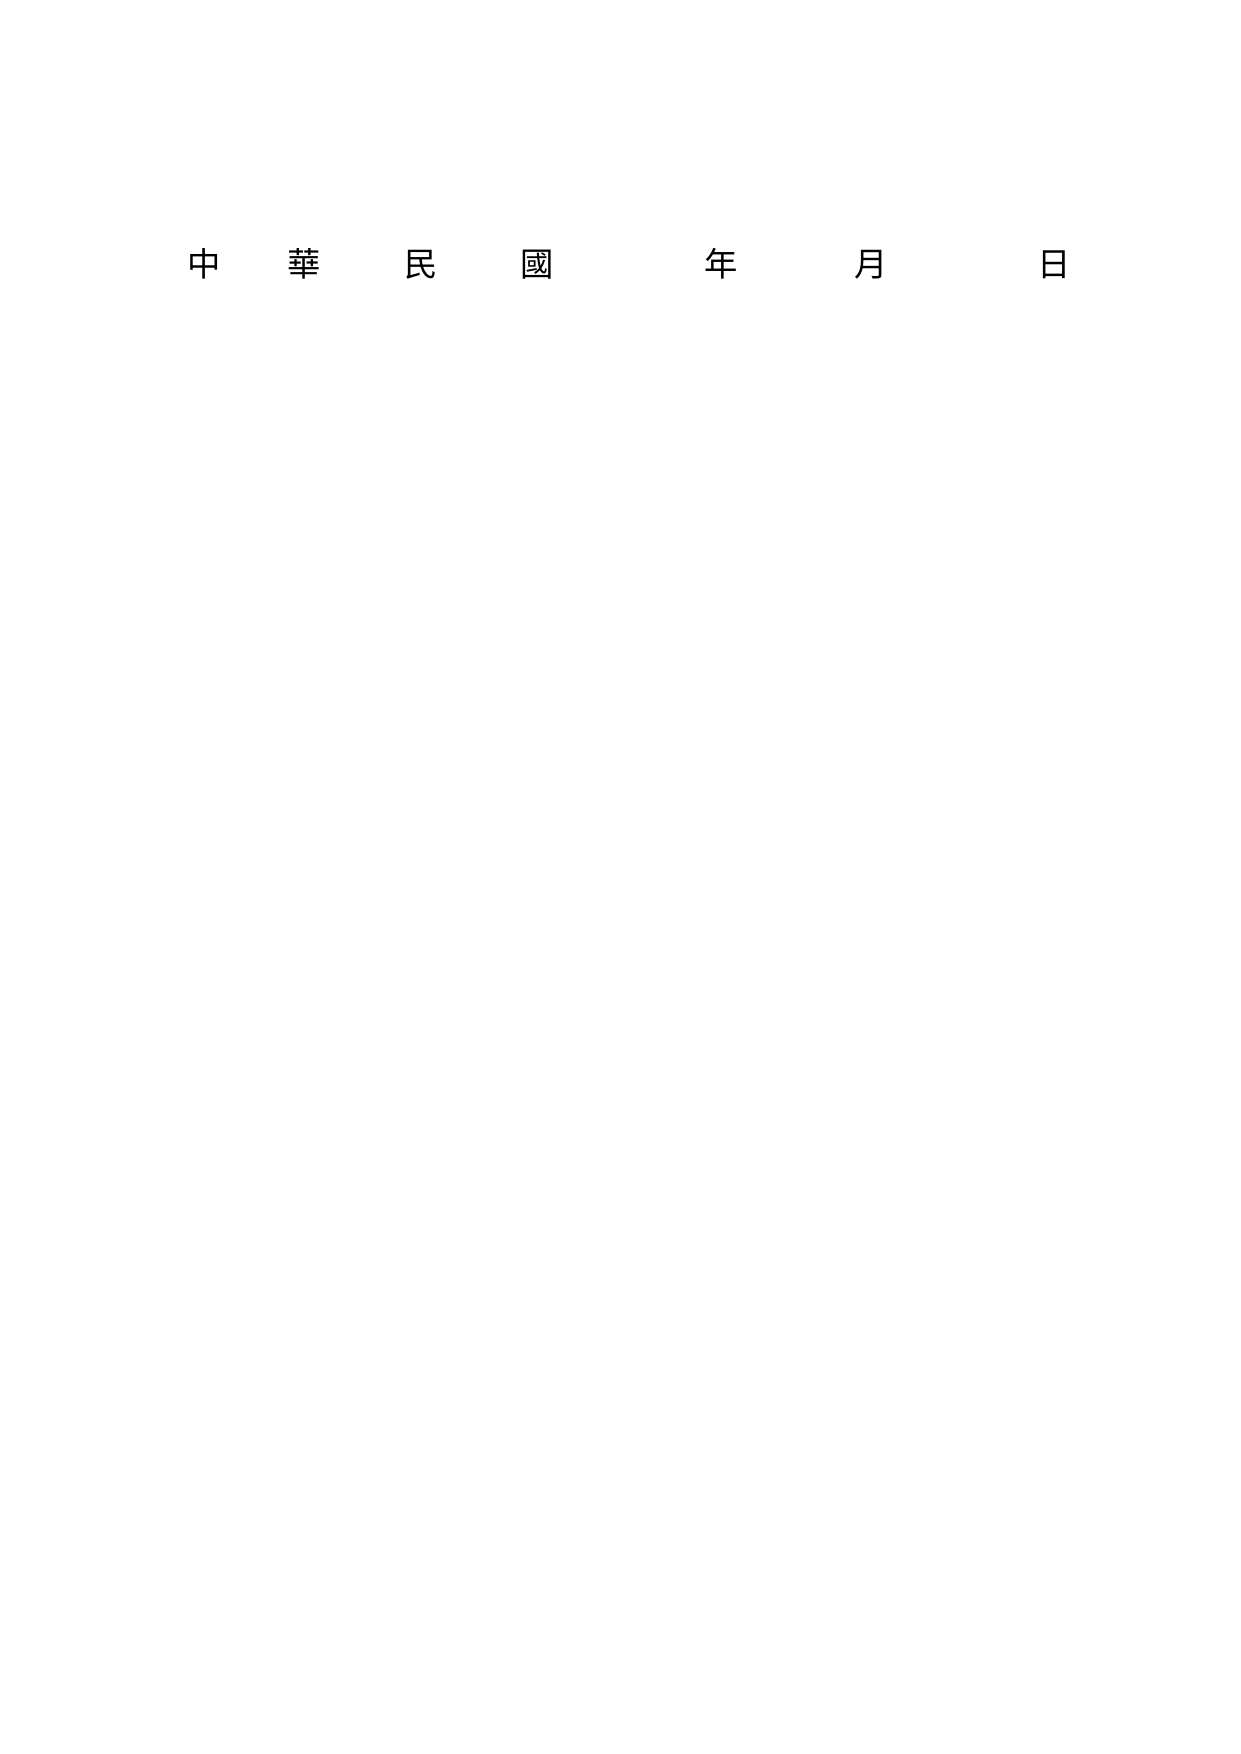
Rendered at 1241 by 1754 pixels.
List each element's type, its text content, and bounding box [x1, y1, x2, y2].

text 中 華 民 國 年 月 日 [165, 221, 1092, 283]
